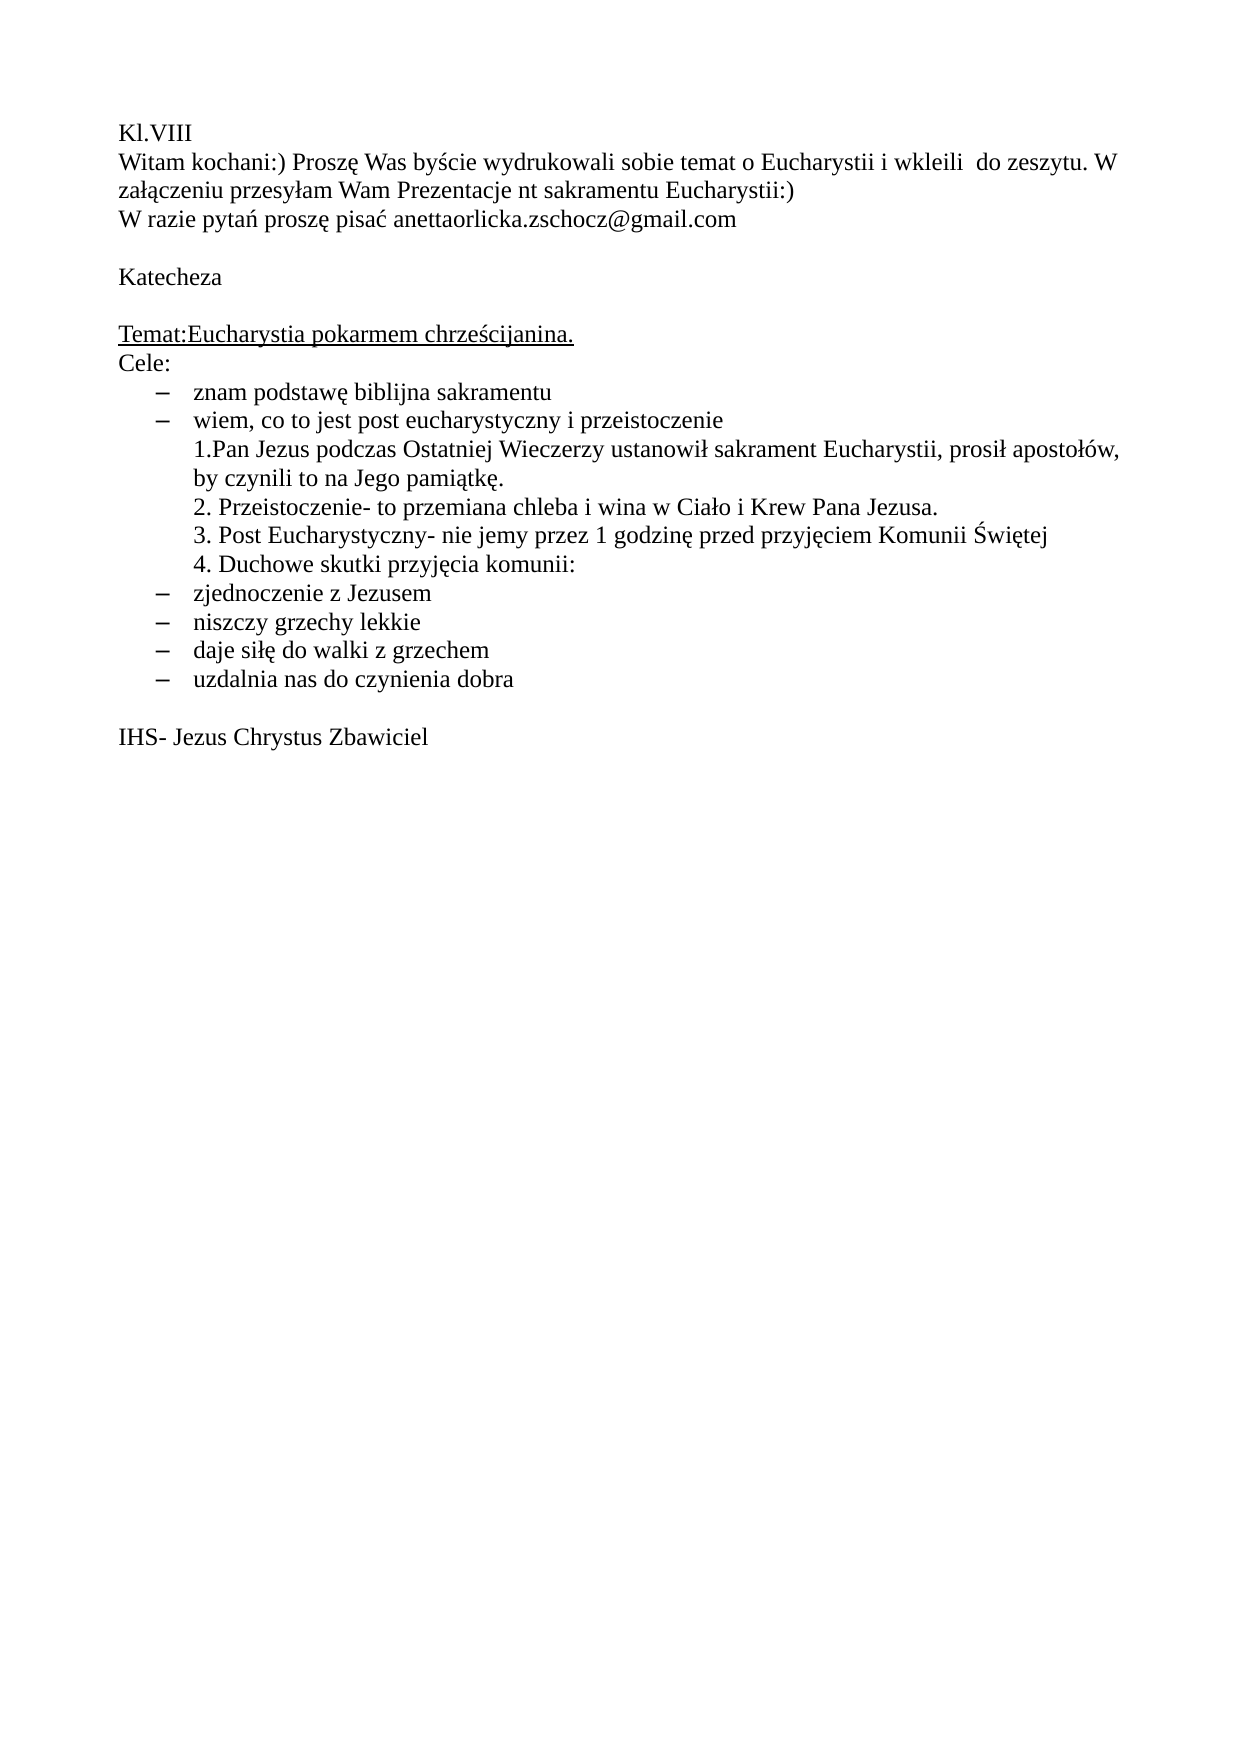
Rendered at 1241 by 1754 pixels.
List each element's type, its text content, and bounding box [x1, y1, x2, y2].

list 2. Przeistoczenie- to przemiana chleba i wina w Ciało i Krew Pana Jezusa. [156, 492, 1122, 521]
list 3. Post Eucharystyczny- nie jemy przez 1 godzinę przed przyjęciem Komunii Świętej [156, 521, 1122, 549]
text Cele: [118, 348, 1122, 377]
list 4. Duchowe skutki przyjęcia komunii: [156, 549, 1122, 578]
text Kl.VIII [118, 118, 1122, 147]
text W razie pytań proszę pisać anettaorlicka.zschocz@gmail.com [118, 204, 1122, 233]
list wiem, co to jest post eucharystyczny i przeistoczenie [156, 406, 1122, 434]
list zjednoczenie z Jezusem [156, 578, 1122, 607]
text Temat:Eucharystia pokarmem chrześcijanina. [118, 319, 1122, 348]
list znam podstawę biblijna sakramentu [156, 377, 1122, 406]
list daje siłę do walki z grzechem [156, 636, 1122, 664]
list niszczy grzechy lekkie [156, 607, 1122, 636]
list 1.Pan Jezus podczas Ostatniej Wieczerzy ustanowił sakrament Eucharystii, prosił apostołów, by czynili to na Jego pamiątkę. [156, 434, 1122, 492]
list uzdalnia nas do czynienia dobra [156, 664, 1122, 693]
text Katecheza [118, 262, 1122, 291]
text IHS- Jezus Chrystus Zbawiciel [118, 722, 1122, 751]
text Witam kochani:) Proszę Was byście wydrukowali sobie temat o Eucharystii i wkleili do zeszytu. W załączeniu przesyłam Wam Prezentacje nt sakramentu Eucharystii:) [118, 147, 1122, 204]
